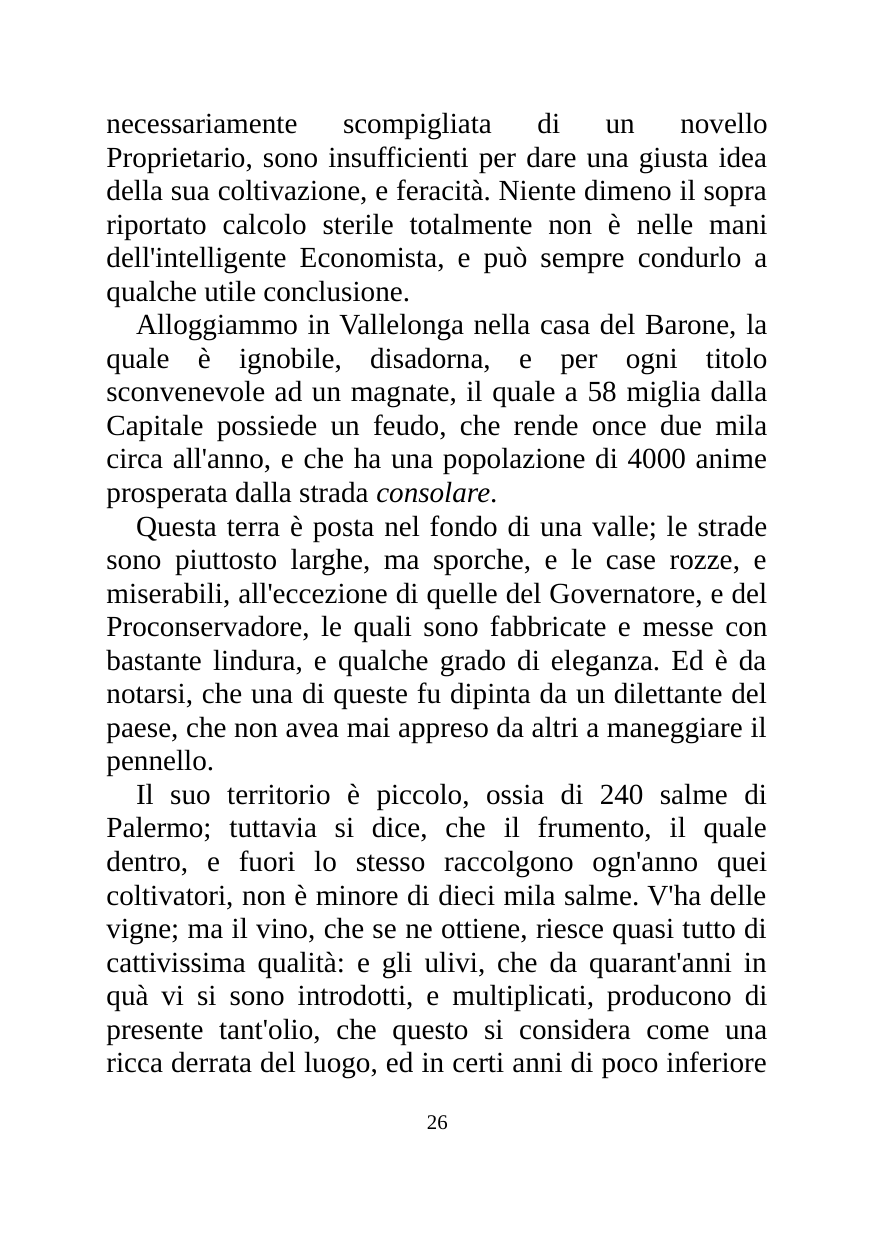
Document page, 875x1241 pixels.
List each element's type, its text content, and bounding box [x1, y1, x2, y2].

text Il suo territorio è piccolo, ossia di 240 salme di Palermo; tuttavia si dice, che il frumento, il quale dentro, e fuori lo stesso raccolgono ogn'anno quei coltivatori, non è minore di dieci mila salme. V'ha delle vigne; ma il vino, che se ne ottiene, riesce quasi tutto di cattivissima qualità: e gli ulivi, che da quarant'anni in quà vi si sono introdotti, e multiplicati, producono di presente tant'olio, che questo si considera come una ricca derrata del luogo, ed in certi anni di poco inferiore [106, 777, 768, 1079]
text Alloggiammo in Vallelonga nella casa del Barone, la quale è ignobile, disadorna, e per ogni titolo sconvenevole ad un magnate, il quale a 58 miglia dalla Capitale possiede un feudo, che rende once due mila circa all'anno, e che ha una popolazione di 4000 anime prosperata dalla strada consolare. [106, 307, 768, 509]
text necessariamente scompigliata di un novello Proprietario, sono insufficienti per dare una giusta idea della sua coltivazione, e feracità. Niente dimeno il sopra riportato calcolo sterile totalmente non è nelle mani dell'intelligente Economista, e può sempre condurlo a qualche utile conclusione. [106, 106, 768, 307]
text Questa terra è posta nel fondo di una valle; le strade sono piuttosto larghe, ma sporche, e le case rozze, e miserabili, all'eccezione di quelle del Governatore, e del Proconservadore, le quali sono fabbricate e messe con bastante lindura, e qualche grado di eleganza. Ed è da notarsi, che una di queste fu dipinta da un dilettante del paese, che non avea mai appreso da altri a maneggiare il pennello. [106, 509, 768, 777]
